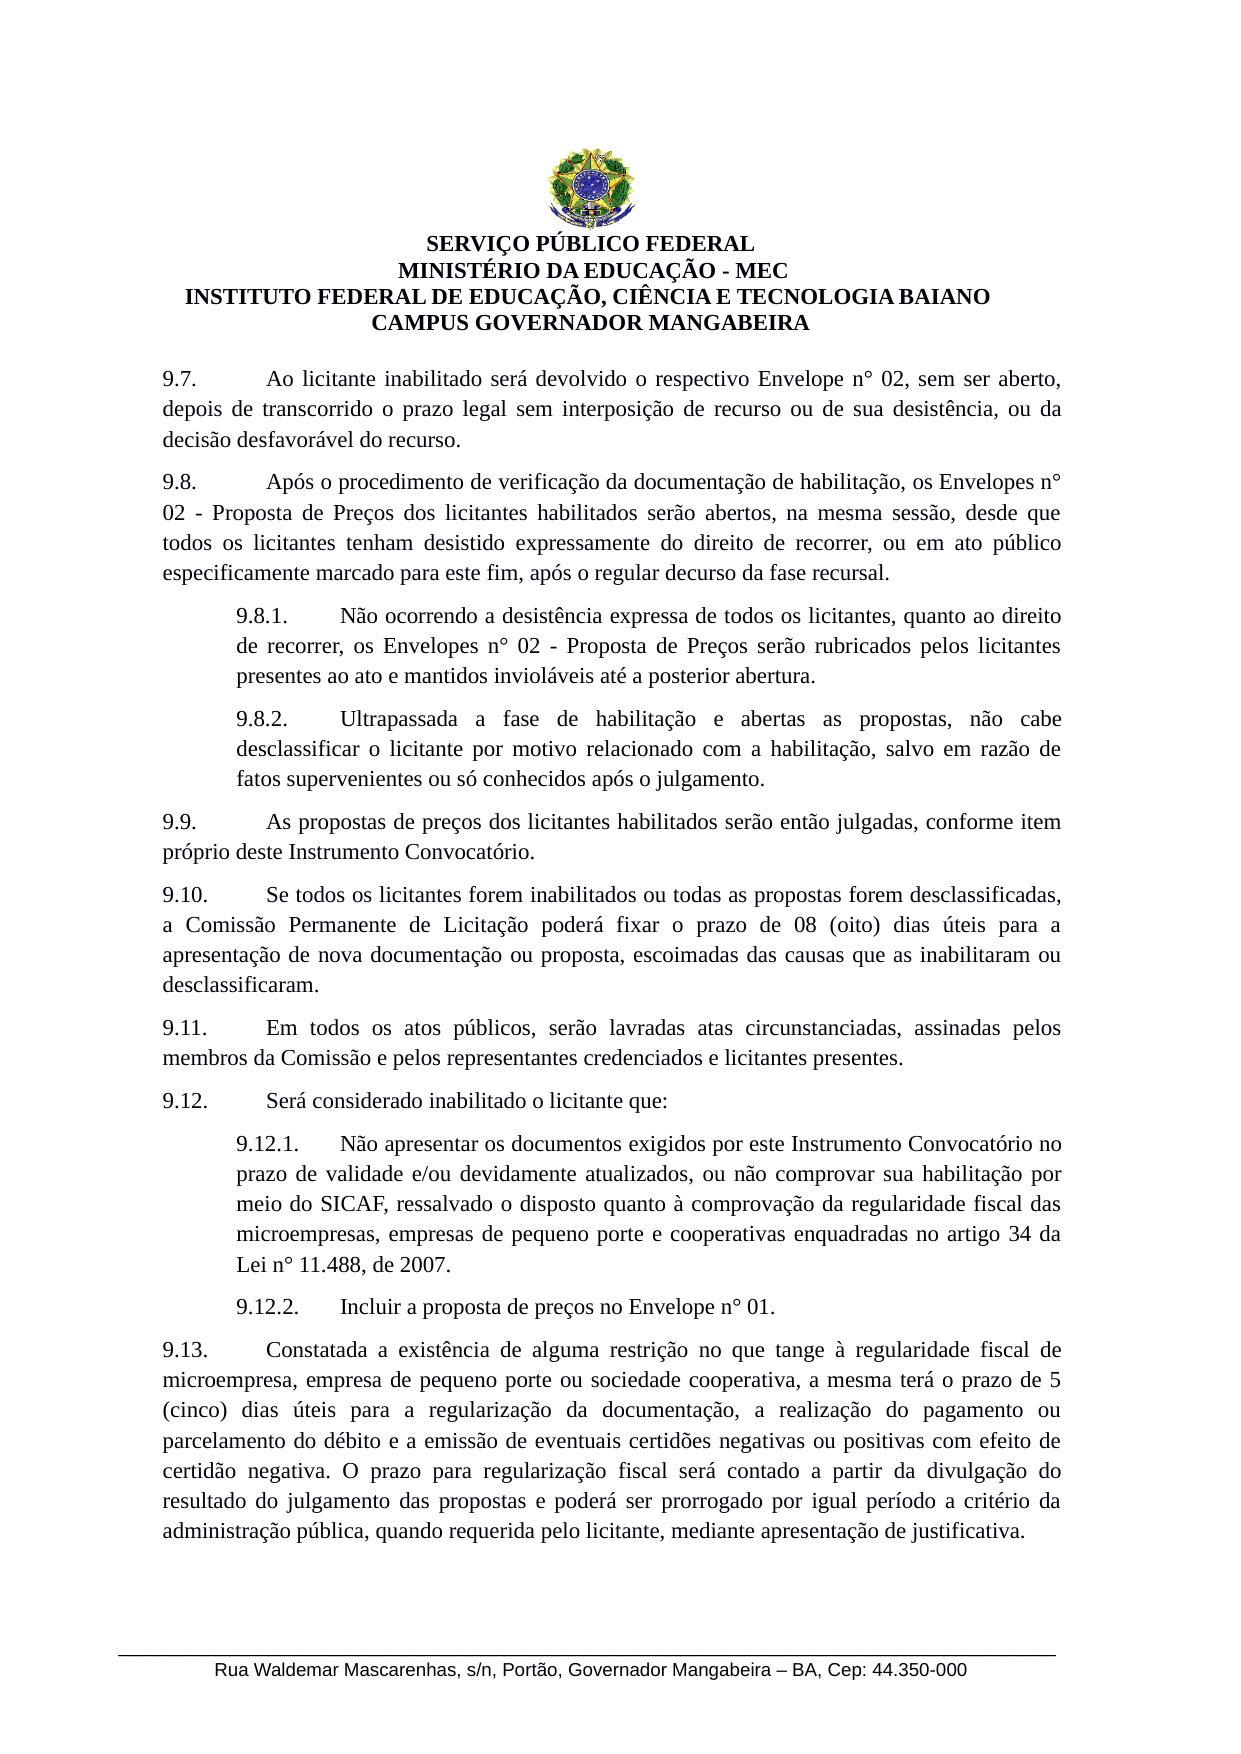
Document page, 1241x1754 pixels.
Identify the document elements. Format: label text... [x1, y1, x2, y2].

list Ao licitante inabilitado será devolvido o respectivo Envelope n° 02, sem ser aberto, depois de transcorrido o prazo legal sem interposição de recurso ou de sua desistência, ou da decisão desfavorável do recurso. [162, 365, 1063, 452]
list Ultrapassada a fase de habilitação e abertas as propostas, não cabe desclassificar o licitante por motivo relacionado com a habilitação, salvo em razão de fatos supervenientes ou só conhecidos após o julgamento. [236, 705, 1063, 792]
list Não ocorrendo a desistência expressa de todos os licitantes, quanto ao direito de recorrer, os Envelopes n° 02 - Proposta de Preços serão rubricados pelos licitantes presentes ao ato e mantidos invioláveis até a posterior abertura. [236, 602, 1063, 688]
list Não apresentar os documentos exigidos por este Instrumento Convocatório no prazo de validade e/ou devidamente atualizados, ou não comprovar sua habilitação por meio do SICAF, ressalvado o disposto quanto à comprovação da regularidade fiscal das microempresas, empresas de pequeno porte e cooperativas enquadradas no artigo 34 da Lei n° 11.488, de 2007. [236, 1130, 1063, 1277]
list Em todos os atos públicos, serão lavradas atas circunstanciadas, assinadas pelos membros da Comissão e pelos representantes credenciados e licitantes presentes. [162, 1014, 1063, 1071]
list Após o procedimento de verificação da documentação de habilitação, os Envelopes n° 02 - Proposta de Preços dos licitantes habilitados serão abertos, na mesma sessão, desde que todos os licitantes tenham desistido expressamente do direito de recorrer, ou em ato público especificamente marcado para este fim, após o regular decurso da fase recursal. [162, 468, 1063, 585]
list Incluir a proposta de preços no Envelope n° 01. [236, 1293, 1063, 1320]
picture [544, 147, 638, 231]
list Será considerado inabilitado o licitante que: [162, 1087, 1063, 1113]
list As propostas de preços dos licitantes habilitados serão então julgadas, conforme item próprio deste Instrumento Convocatório. [162, 808, 1063, 864]
list Constatada a existência de alguma restrição no que tange à regularidade fiscal de microempresa, empresa de pequeno porte ou sociedade cooperativa, a mesma terá o prazo de 5 (cinco) dias úteis para a regularização da documentação, a realização do pagamento ou parcelamento do débito e a emissão de eventuais certidões negativas ou positivas com efeito de certidão negativa. O prazo para regularização fiscal será contado a partir da divulgação do resultado do julgamento das propostas e poderá ser prorrogado por igual período a critério da administração pública, quando requerida pelo licitante, mediante apresentação de justificativa. [162, 1336, 1063, 1544]
list Se todos os licitantes forem inabilitados ou todas as propostas forem desclassificadas, a Comissão Permanente de Licitação poderá fixar o prazo de 08 (oito) dias úteis para a apresentação de nova documentação ou proposta, escoimadas das causas que as inabilitaram ou desclassificaram. [162, 881, 1063, 998]
